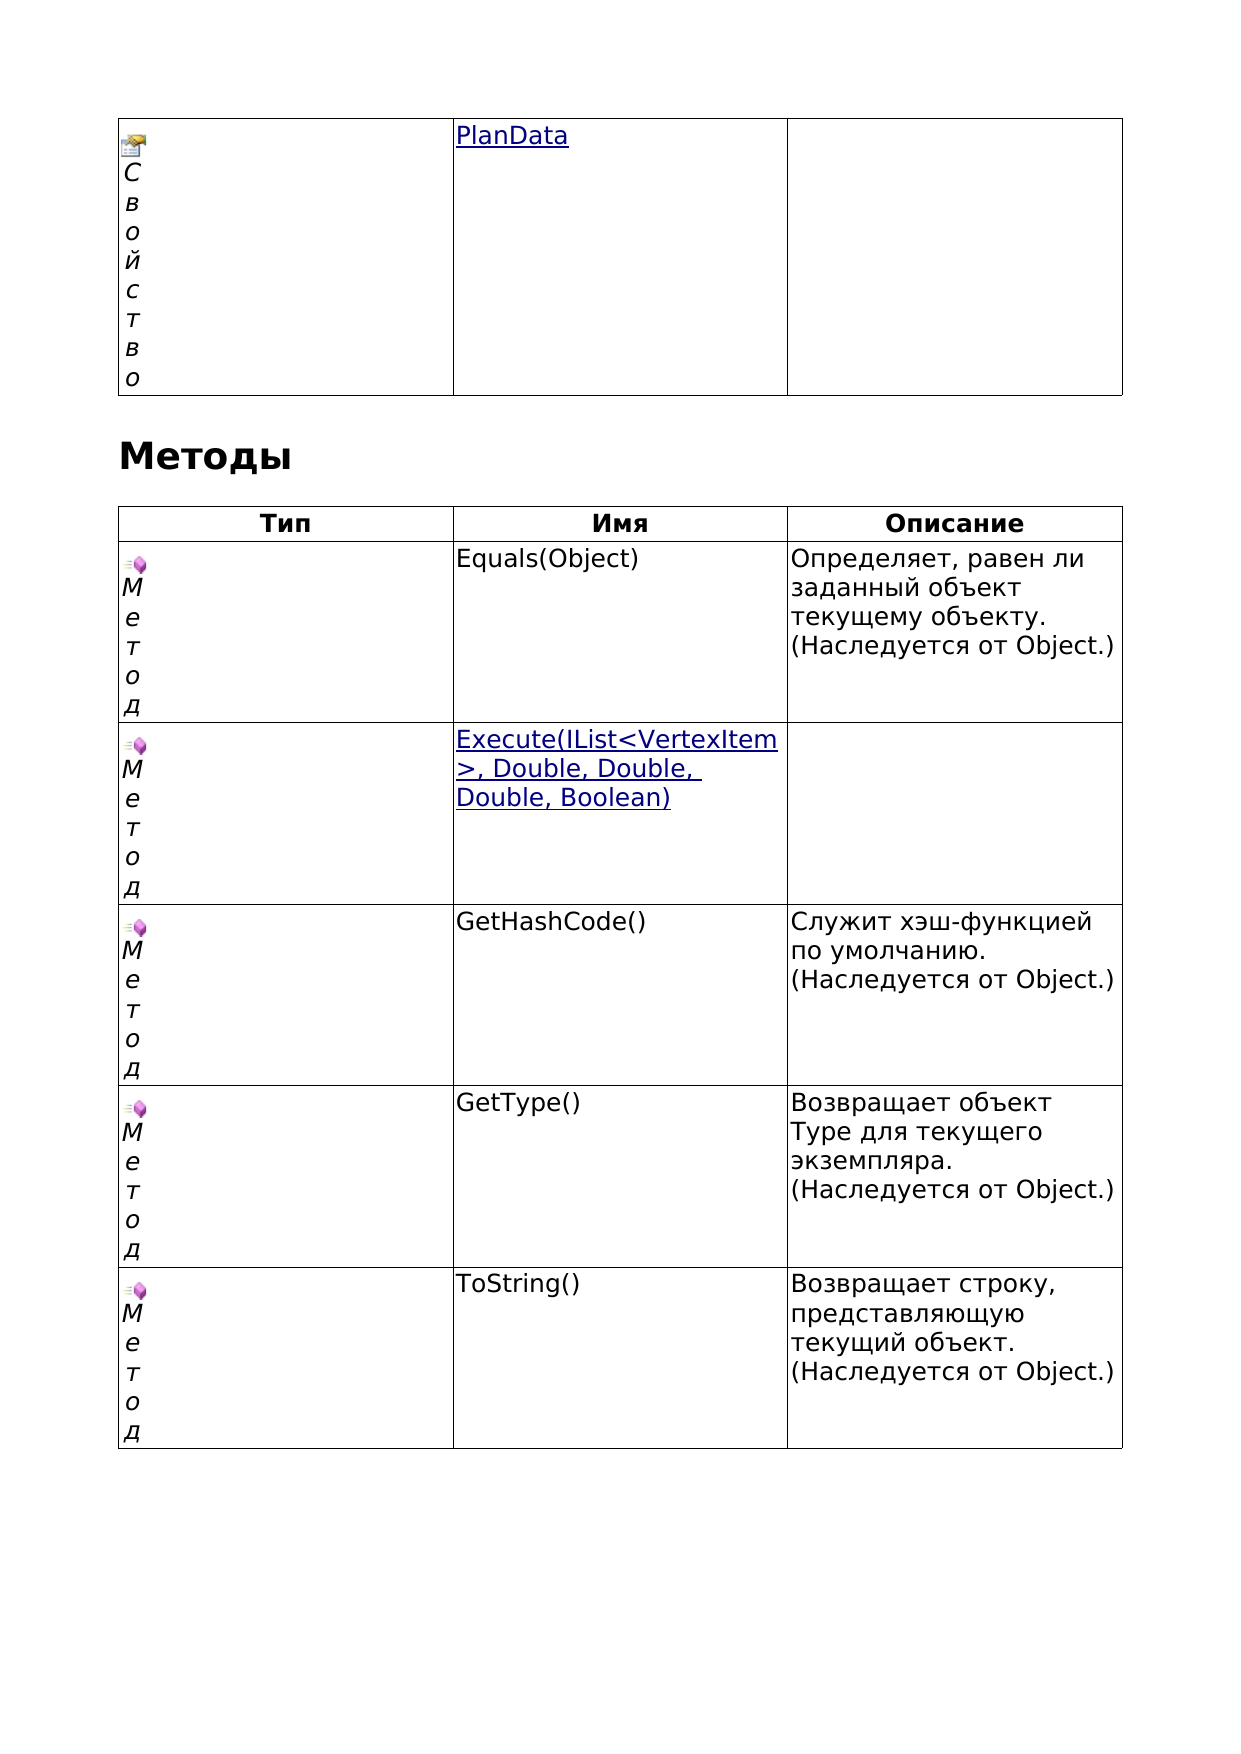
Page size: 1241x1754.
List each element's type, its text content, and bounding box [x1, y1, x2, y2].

picture [121, 133, 147, 159]
table_cell [119, 723, 453, 904]
table_cell [788, 119, 1122, 395]
table_cell Возвращает объект Type для текущего экземпляра. (Наследуется от Object.) [788, 1086, 1122, 1267]
table_cell Возвращает строку, представляющую текущий объект. (Наследуется от Object.) [788, 1268, 1122, 1448]
table_header Тип [119, 507, 453, 541]
table_cell [119, 1268, 453, 1448]
table_cell [119, 905, 453, 1085]
table_cell ToString() [454, 1268, 787, 1448]
table_cell PlanData [454, 119, 787, 395]
picture [121, 919, 147, 937]
picture [121, 737, 147, 755]
table_cell GetType() [454, 1086, 787, 1267]
table_cell Equals(Object) [454, 542, 787, 722]
table_cell Определяет, равен ли заданный объект текущему объекту. (Наследуется от Object.) [788, 542, 1122, 722]
table_cell Execute(IList<VertexItem>, Double, Double, Double, Boolean) [454, 723, 787, 904]
table_header Имя [454, 507, 787, 541]
subtitle Методы [118, 435, 1122, 478]
table_cell [119, 542, 453, 722]
picture [121, 556, 147, 574]
table_cell [119, 119, 453, 395]
table_cell [788, 723, 1122, 904]
table_header Описание [788, 507, 1122, 541]
table_cell GetHashCode() [454, 905, 787, 1085]
table_cell [119, 1086, 453, 1267]
table_cell Служит хэш-функцией по умолчанию. (Наследуется от Object.) [788, 905, 1122, 1085]
picture [121, 1282, 147, 1300]
picture [121, 1100, 147, 1118]
